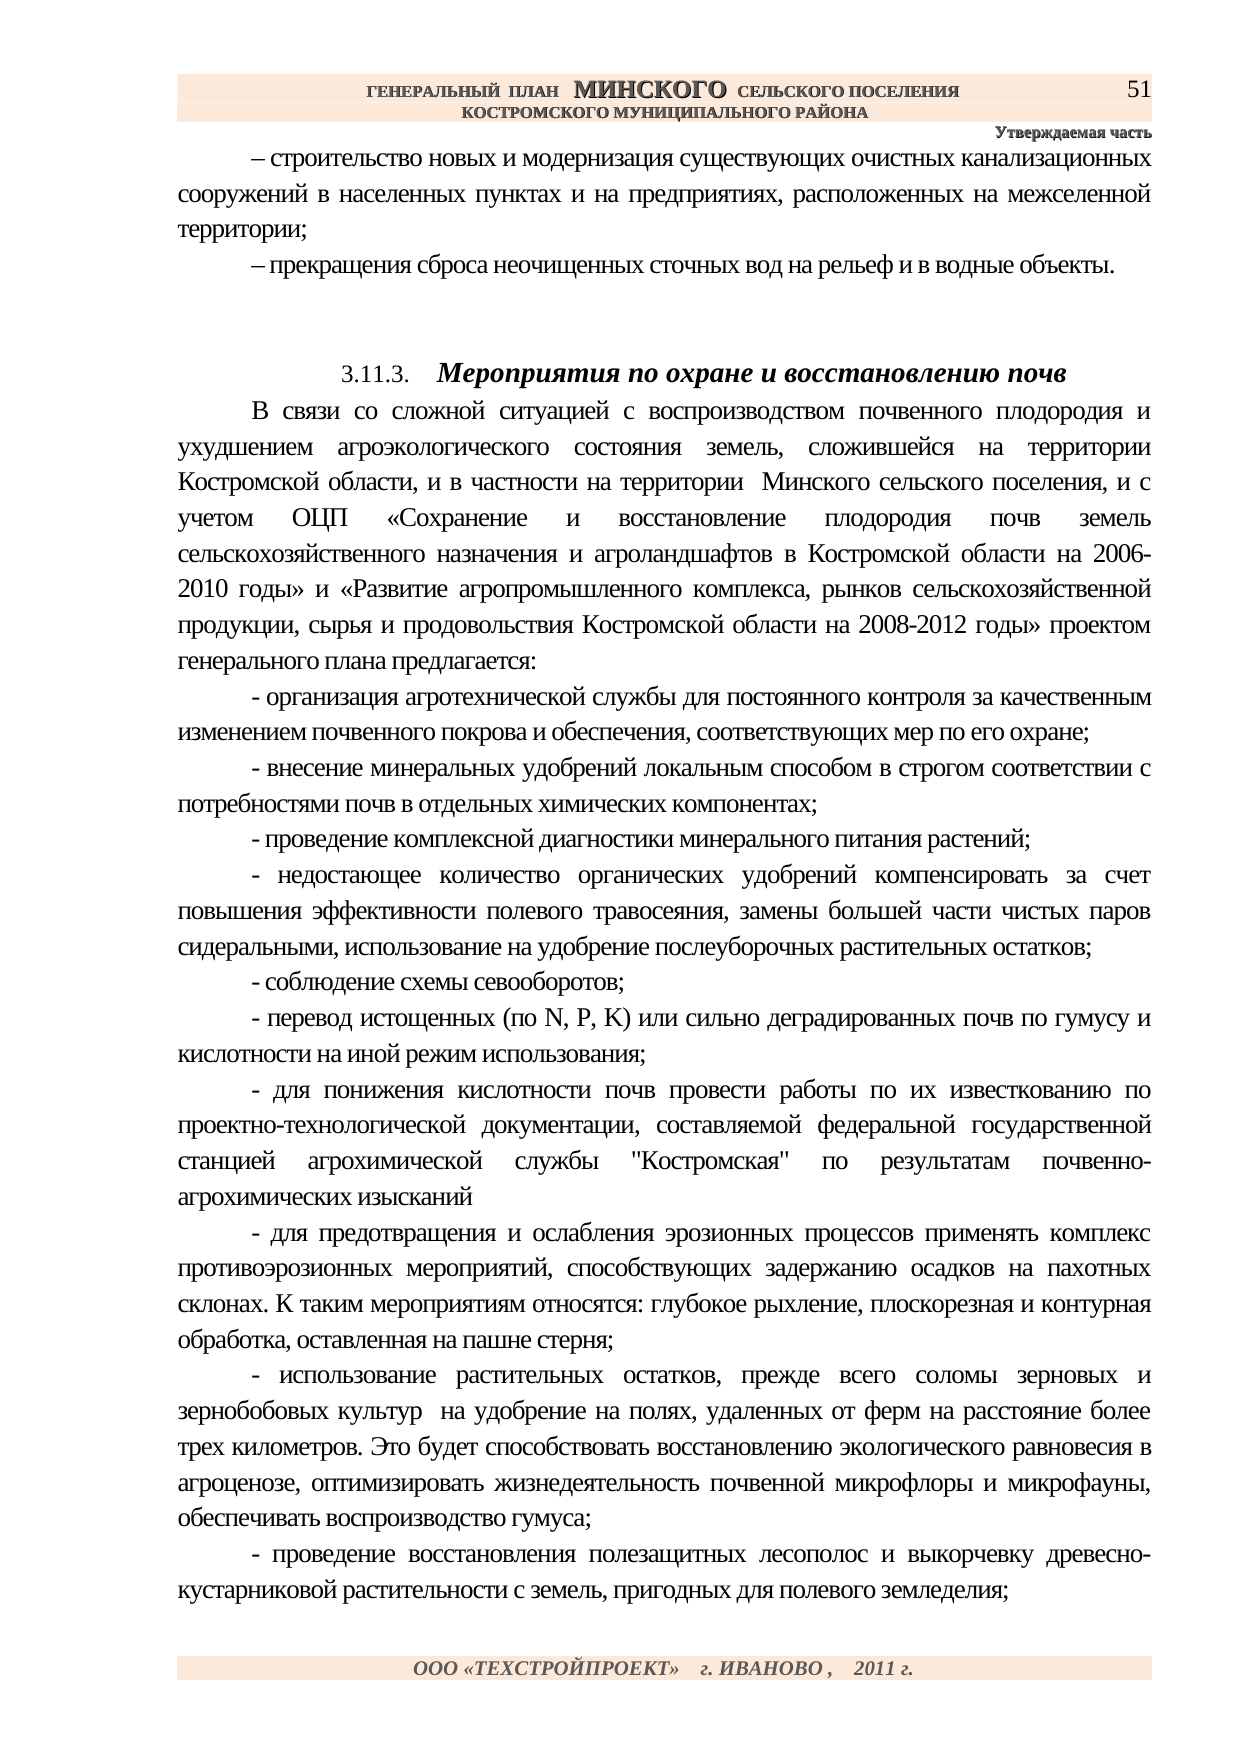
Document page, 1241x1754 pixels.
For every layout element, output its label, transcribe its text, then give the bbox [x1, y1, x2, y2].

text - перевод истощенных (по N, P, K) или сильно деградированных почв по гумусу и кислотности на иной режим использования; [177, 1001, 1152, 1068]
text - для предотвращения и ослабления эрозионных процессов применять комплекс противоэрозионных мероприятий, способствующих задержанию осадков на пахотных склонах. К таким мероприятиям относятся: глубокое рыхление, плоскорезная и контурная обработка, оставленная на пашне стерня; [177, 1216, 1152, 1354]
subtitle Мероприятия по охране и восстановлению почв [281, 355, 1130, 389]
text - недостающее количество органических удобрений компенсировать за счет повышения эффективности полевого травосеяния, замены большей части чистых паров сидеральными, использование на удобрение послеуборочных растительных остатков; [177, 858, 1152, 961]
text - внесение минеральных удобрений локальным способом в строгом соответствии с потребностями почв в отдельных химических компонентах; [177, 751, 1152, 818]
text - соблюдение схемы севооборотов; [177, 966, 1152, 997]
text В связи со сложной ситуацией с воспроизводством почвенного плодородия и ухудшением агроэкологического состояния земель, сложившейся на территории Костромской области, и в частности на территории Минского сельского поселения, и с учетом ОЦП «Сохранение и восстановление плодородия почв земель сельскохозяйственного назначения и агроландшафтов в Костромской области на 2006-2010 годы» и «Развитие агропромышленного комплекса, рынков сельскохозяйственной продукции, сырья и продовольствия Костромской области на 2008-2012 годы» проектом генерального плана предлагается: [177, 394, 1152, 675]
text – строительство новых и модернизация существующих очистных канализационных сооружений в населенных пунктах и на предприятиях, расположенных на межселенной территории; [177, 141, 1152, 243]
text - использование растительных остатков, прежде всего соломы зерновых и зернобобовых культур на удобрение на полях, удаленных от ферм на расстояние более трех километров. Это будет способствовать восстановлению экологического равновесия в агроценозе, оптимизировать жизнедеятельность почвенной микрофлоры и микрофауны, обеспечивать воспроизводство гумуса; [177, 1358, 1152, 1533]
text - проведение восстановления полезащитных лесополос и выкорчевку древесно-кустарниковой растительности с земель, пригодных для полевого земледелия; [177, 1537, 1152, 1604]
text - организация агротехнической службы для постоянного контроля за качественным изменением почвенного покрова и обеспечения, соответствующих мер по его охране; [177, 680, 1152, 747]
text – прекращения сброса неочищенных сточных вод на рельеф и в водные объекты. [177, 248, 1152, 279]
text - для понижения кислотности почв провести работы по их известкованию по проектно-технологической документации, составляемой федеральной государственной станцией агрохимической службы "Костромская" по результатам почвенно-агрохимических изысканий [177, 1073, 1152, 1211]
text - проведение комплексной диагностики минерального питания растений; [177, 823, 1152, 854]
